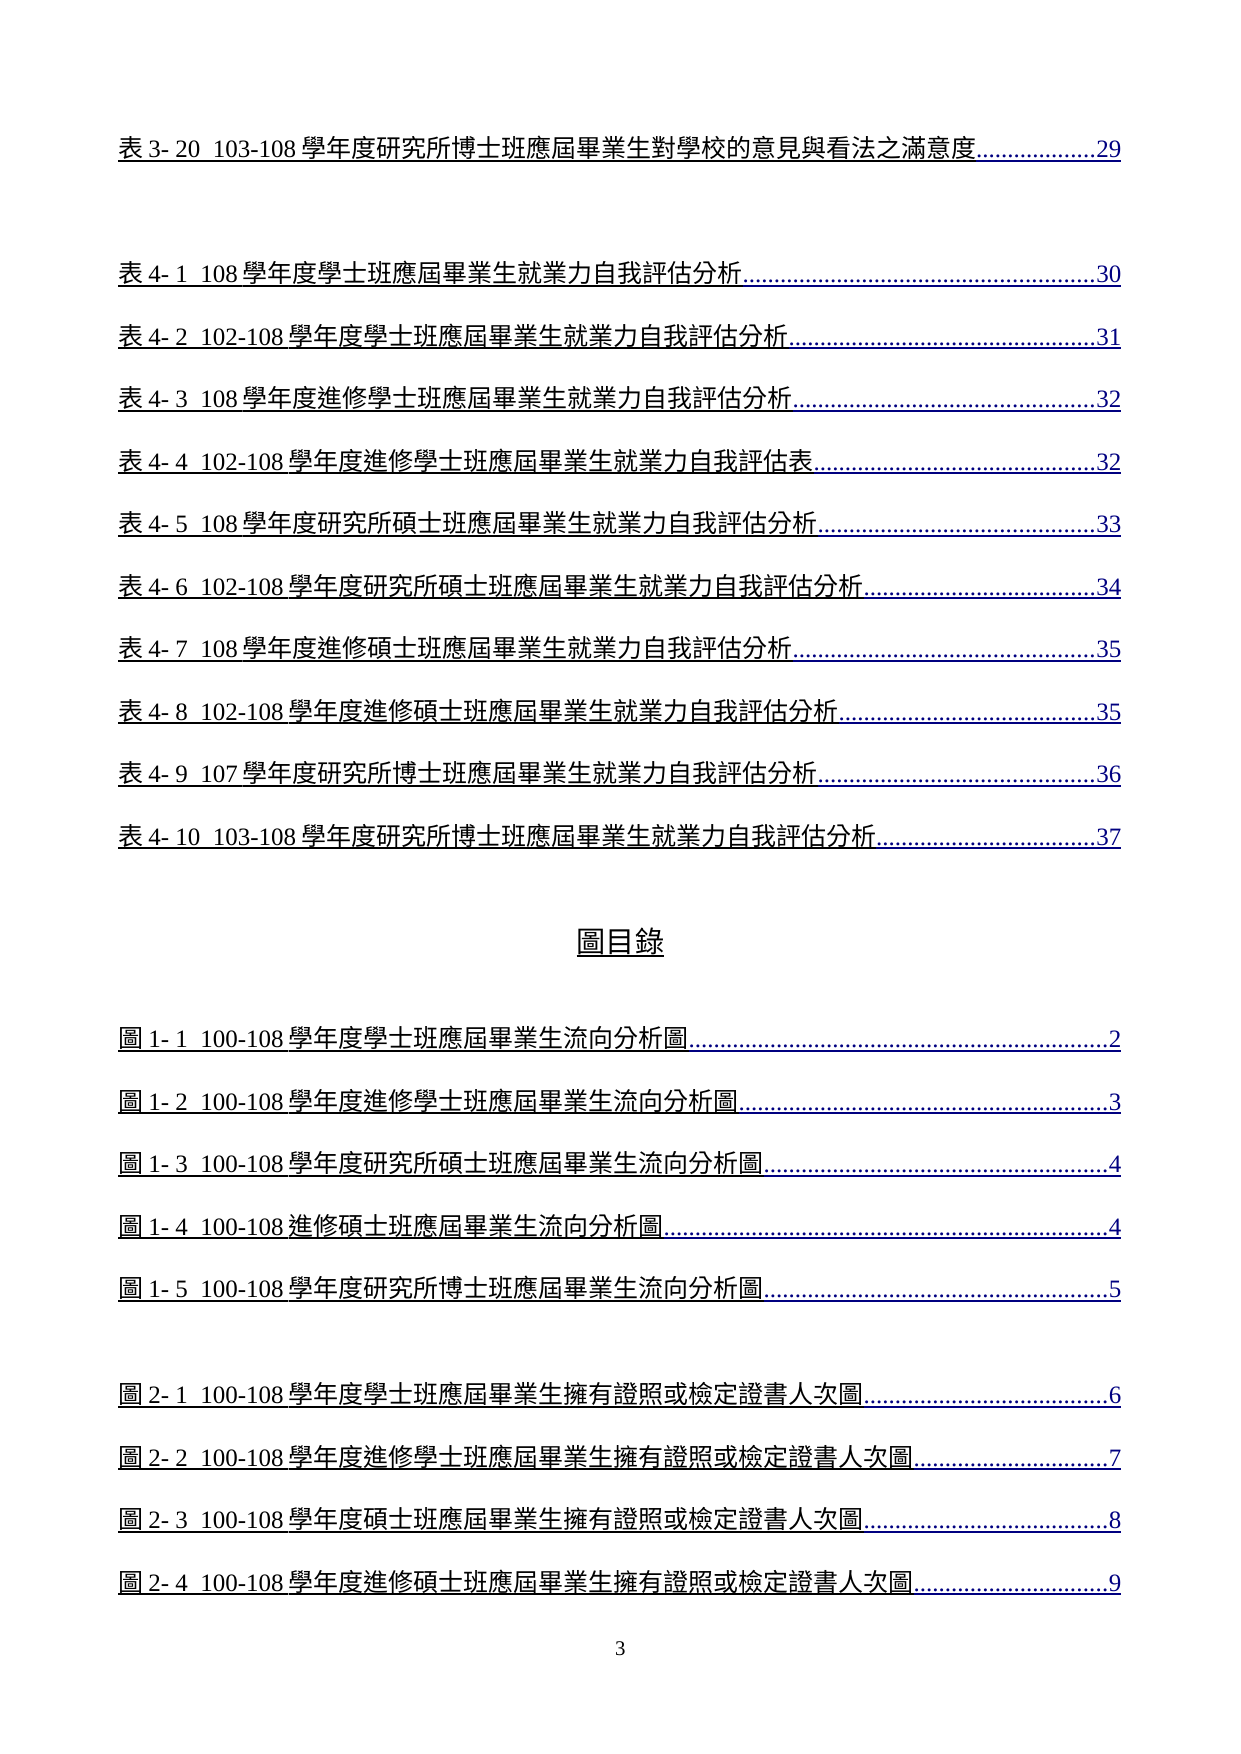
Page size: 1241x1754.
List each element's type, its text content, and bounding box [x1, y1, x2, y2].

text 表4- 2 102-108學年度學士班應屆畢業生就業力自我評估分析 31 [118, 293, 1122, 355]
text 表4- 1 108學年度學士班應屆畢業生就業力自我評估分析 30 [118, 230, 1122, 293]
text 圖1- 2 100-108學年度進修學士班應屆畢業生流向分析圖 3 [118, 1058, 1122, 1120]
text 表4- 8 102-108學年度進修碩士班應屆畢業生就業力自我評估分析 35 [118, 668, 1122, 730]
text 圖2- 4 100-108學年度進修碩士班應屆畢業生擁有證照或檢定證書人次圖 9 [118, 1539, 1122, 1601]
text 圖1- 5 100-108學年度研究所博士班應屆畢業生流向分析圖 5 [118, 1245, 1122, 1308]
text 表4- 6 102-108學年度研究所碩士班應屆畢業生就業力自我評估分析 34 [118, 543, 1122, 605]
text 圖目錄 [118, 918, 1122, 962]
text 表4- 10 103-108學年度研究所博士班應屆畢業生就業力自我評估分析 37 [118, 793, 1122, 855]
text 表4- 5 108學年度研究所碩士班應屆畢業生就業力自我評估分析 33 [118, 480, 1122, 543]
text 圖1- 3 100-108學年度研究所碩士班應屆畢業生流向分析圖 4 [118, 1120, 1122, 1183]
text 表4- 9 107學年度研究所博士班應屆畢業生就業力自我評估分析 36 [118, 730, 1122, 793]
text 圖2- 3 100-108學年度碩士班應屆畢業生擁有證照或檢定證書人次圖 8 [118, 1476, 1122, 1539]
text 表4- 4 102-108學年度進修學士班應屆畢業生就業力自我評估表 32 [118, 418, 1122, 480]
text 圖2- 1 100-108學年度學士班應屆畢業生擁有證照或檢定證書人次圖 6 [118, 1351, 1122, 1414]
text 表4- 3 108學年度進修學士班應屆畢業生就業力自我評估分析 32 [118, 355, 1122, 418]
text 圖1- 1 100-108學年度學士班應屆畢業生流向分析圖 2 [118, 995, 1122, 1058]
text 表3- 20 103-108學年度研究所博士班應屆畢業生對學校的意見與看法之滿意度 29 [118, 105, 1122, 168]
text 圖1- 4 100-108進修碩士班應屆畢業生流向分析圖 4 [118, 1183, 1122, 1245]
text 圖2- 2 100-108學年度進修學士班應屆畢業生擁有證照或檢定證書人次圖 7 [118, 1414, 1122, 1476]
text 表4- 7 108學年度進修碩士班應屆畢業生就業力自我評估分析 35 [118, 605, 1122, 668]
